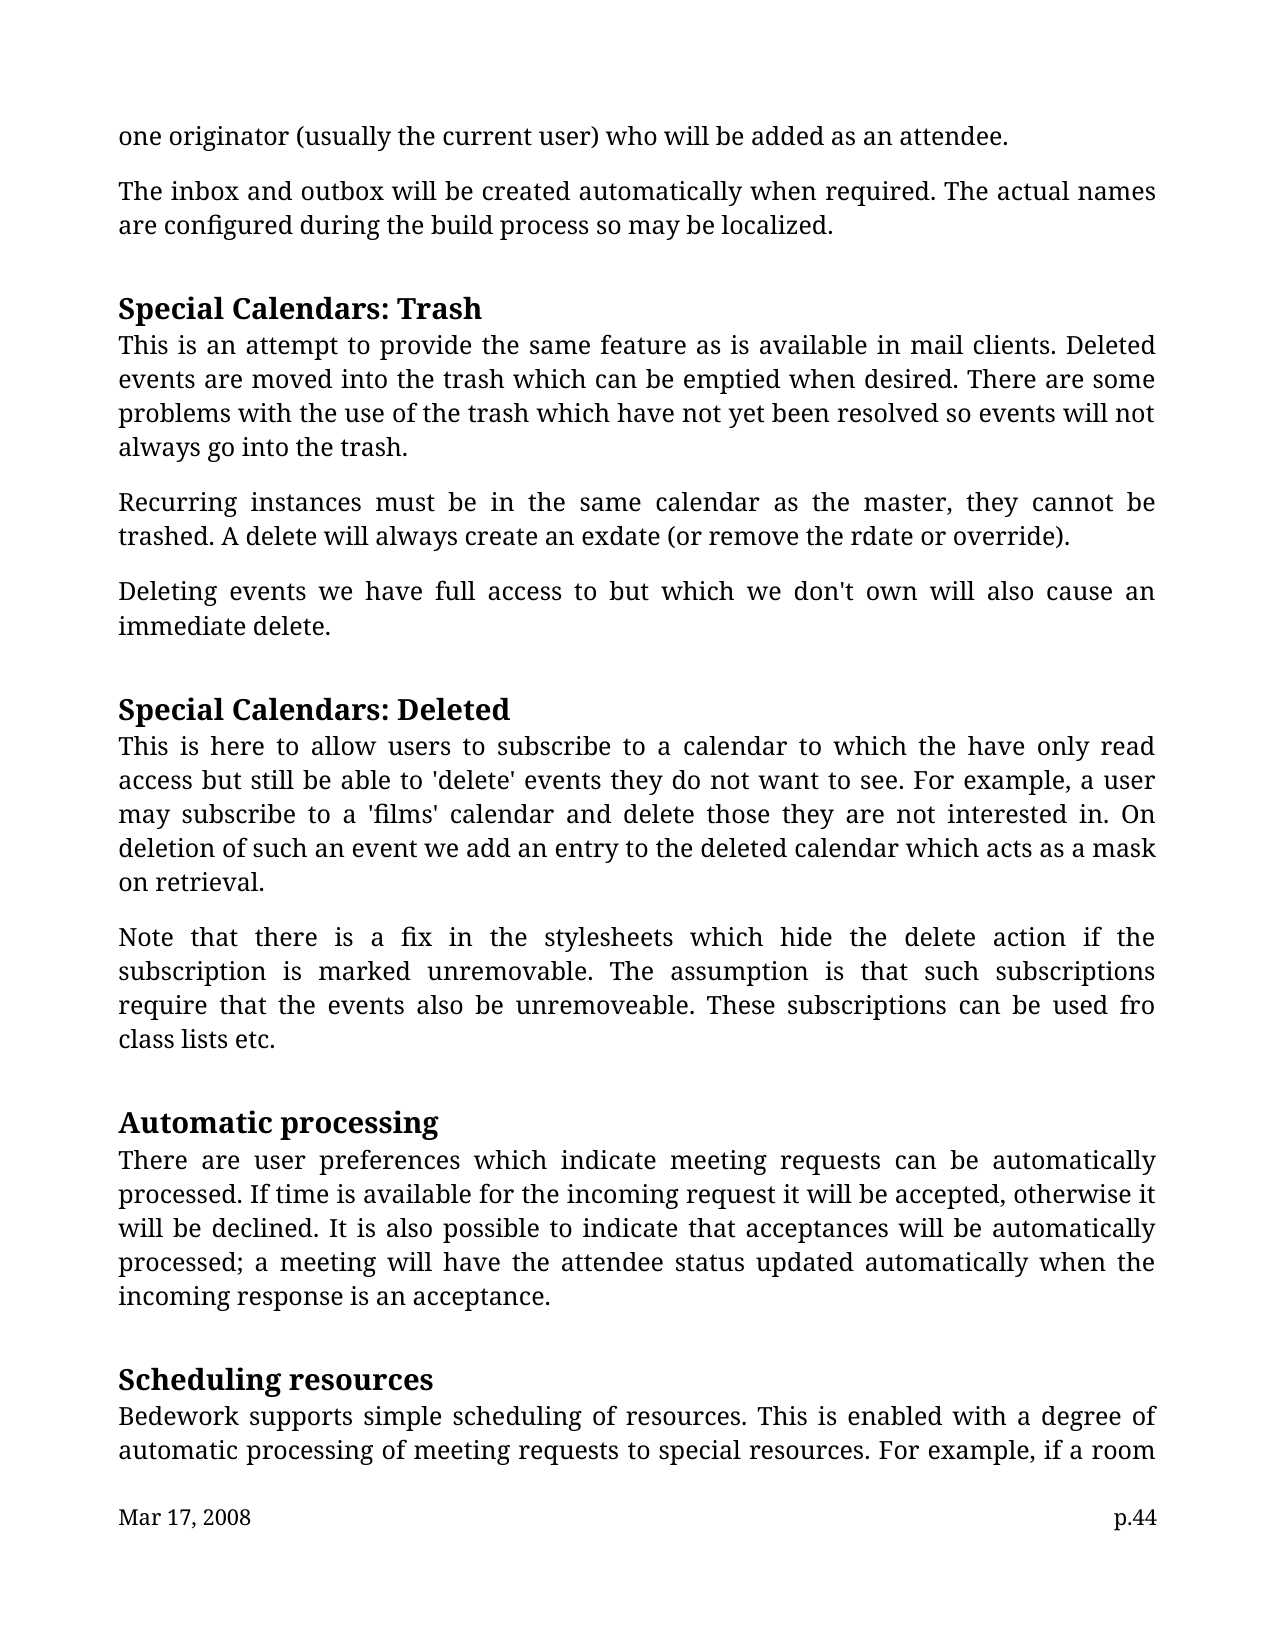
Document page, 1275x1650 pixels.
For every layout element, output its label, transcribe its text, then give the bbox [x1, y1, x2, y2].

text The inbox and outbox will be created automatically when required. The actual names are configured during the build process so may be localized. [118, 173, 1157, 241]
text This is here to allow users to subscribe to a calendar to which the have only read access but still be able to 'delete' events they do not want to see. For example, a user may subscribe to a 'films' calendar and delete those they are not interested in. On deletion of such an event we add an entry to the deleted calendar which acts as a mask on retrieval. [118, 728, 1157, 899]
subtitle Special Calendars: Trash [118, 288, 1157, 328]
subtitle Scheduling resources [118, 1359, 1157, 1399]
text one originator (usually the current user) who will be added as an attendee. [118, 118, 1157, 152]
text This is an attempt to provide the same feature as is available in mail clients. Deleted events are moved into the trash which can be emptied when desired. There are some problems with the use of the trash which have not yet been resolved so events will not always go into the trash. [118, 328, 1157, 464]
subtitle Special Calendars: Deleted [118, 689, 1157, 728]
text There are user preferences which indicate meeting requests can be automatically processed. If time is available for the incoming request it will be accepted, otherwise it will be declined. It is also possible to indicate that acceptances will be automatically processed; a meeting will have the attendee status updated automatically when the incoming response is an acceptance. [118, 1142, 1157, 1313]
text Recurring instances must be in the same calendar as the master, they cannot be trashed. A delete will always create an exdate (or remove the rdate or override). [118, 485, 1157, 553]
text Deleting events we have full access to but which we don't own will also cause an immediate delete. [118, 574, 1157, 642]
subtitle Automatic processing [118, 1103, 1157, 1142]
text Note that there is a fix in the stylesheets which hide the delete action if the subscription is marked unremovable. The assumption is that such subscriptions require that the events also be unremoveable. These subscriptions can be used fro class lists etc. [118, 920, 1157, 1056]
text Bedework supports simple scheduling of resources. This is enabled with a degree of automatic processing of meeting requests to special resources. For example, if a room [118, 1399, 1157, 1467]
